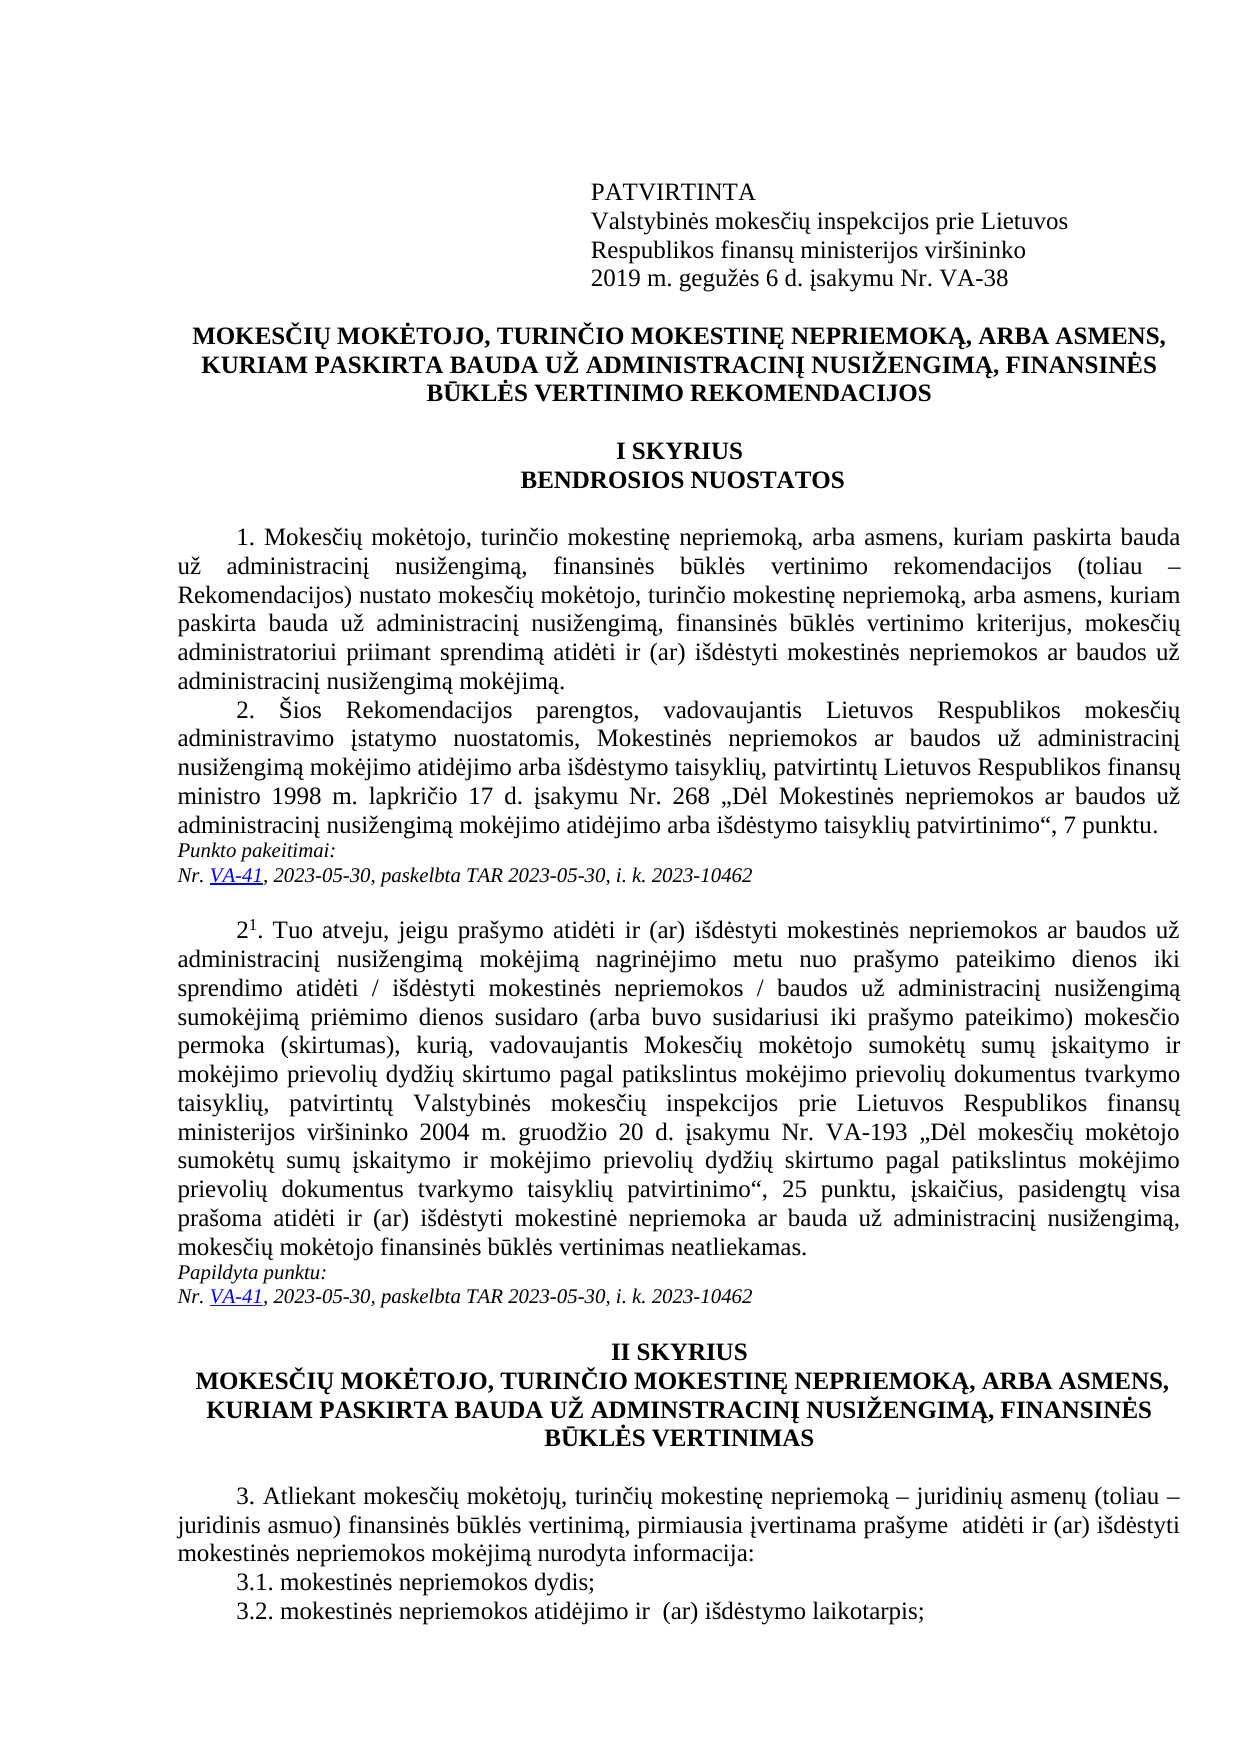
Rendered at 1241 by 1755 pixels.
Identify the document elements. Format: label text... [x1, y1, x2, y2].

text PATVIRTINTA [591, 177, 1181, 206]
text Respublikos finansų ministerijos viršininko [591, 235, 1181, 263]
text Punkto pakeitimai: [177, 838, 1181, 862]
text MOKESČIŲ MOKĖTOJO, TURINČIO MOKESTINĘ NEPRIEMOKĄ, ARBA ASMENS, KURIAM PASKIRTA BAUDA UŽ ADMINSTRACINĮ NUSIŽENGIMĄ, FINANSINĖS BŪKLĖS VERTINIMAS [177, 1366, 1181, 1452]
text 2. Šios Rekomendacijos parengtos, vadovaujantis Lietuvos Respublikos mokesčių administravimo įstatymo nuostatomis, Mokestinės nepriemokos ar baudos už administracinį nusižengimą mokėjimo atidėjimo arba išdėstymo taisyklių, patvirtintų Lietuvos Respublikos finansų ministro 1998 m. lapkričio 17 d. įsakymu Nr. 268 „Dėl Mokestinės nepriemokos ar baudos už administracinį nusižengimą mokėjimo atidėjimo arba išdėstymo taisyklių patvirtinimo“, 7 punktu. [177, 695, 1181, 838]
text 1. Mokesčių mokėtojo, turinčio mokestinę nepriemoką, arba asmens, kuriam paskirta bauda už administracinį nusižengimą, finansinės būklės vertinimo rekomendacijos (toliau – Rekomendacijos) nustato mokesčių mokėtojo, turinčio mokestinę nepriemoką, arba asmens, kuriam paskirta bauda už administracinį nusižengimą, finansinės būklės vertinimo kriterijus, mokesčių administratoriui priimant sprendimą atidėti ir (ar) išdėstyti mokestinės nepriemokos ar baudos už administracinį nusižengimą mokėjimą. [177, 522, 1181, 695]
text BENDROSIOS NUOSTATOS [177, 465, 1181, 493]
text 3.2. mokestinės nepriemokos atidėjimo ir (ar) išdėstymo laikotarpis; [177, 1596, 1181, 1625]
text Papildyta punktu: [177, 1260, 1181, 1284]
text 3. Atliekant mokesčių mokėtojų, turinčių mokestinę nepriemoką – juridinių asmenų (toliau – juridinis asmuo) finansinės būklės vertinimą, pirmiausia įvertinama prašyme atidėti ir (ar) išdėstyti mokestinės nepriemokos mokėjimą nurodyta informacija: [177, 1481, 1181, 1567]
text 3.1. mokestinės nepriemokos dydis; [177, 1567, 1181, 1596]
text MOKESČIŲ MOKĖTOJO, TURINČIO MOKESTINĘ NEPRIEMOKĄ, ARBA ASMENS, KURIAM PASKIRTA BAUDA UŽ ADMINISTRACINĮ NUSIŽENGIMĄ, FINANSINĖS BŪKLĖS VERTINIMO REKOMENDACIJOS [177, 321, 1181, 407]
text Valstybinės mokesčių inspekcijos prie Lietuvos [591, 206, 1181, 235]
text 21. Tuo atveju, jeigu prašymo atidėti ir (ar) išdėstyti mokestinės nepriemokos ar baudos už administracinį nusižengimą mokėjimą nagrinėjimo metu nuo prašymo pateikimo dienos iki sprendimo atidėti / išdėstyti mokestinės nepriemokos / baudos už administracinį nusižengimą sumokėjimą priėmimo dienos susidaro (arba buvo susidariusi iki prašymo pateikimo) mokesčio permoka (skirtumas), kurią, vadovaujantis Mokesčių mokėtojo sumokėtų sumų įskaitymo ir mokėjimo prievolių dydžių skirtumo pagal patikslintus mokėjimo prievolių dokumentus tvarkymo taisyklių, patvirtintų Valstybinės mokesčių inspekcijos prie Lietuvos Respublikos finansų ministerijos viršininko 2004 m. gruodžio 20 d. įsakymu Nr. VA-193 „Dėl mokesčių mokėtojo sumokėtų sumų įskaitymo ir mokėjimo prievolių dydžių skirtumo pagal patikslintus mokėjimo prievolių dokumentus tvarkymo taisyklių patvirtinimo“, 25 punktu, įskaičius, pasidengtų visa prašoma atidėti ir (ar) išdėstyti mokestinė nepriemoka ar bauda už administracinį nusižengimą, mokesčių mokėtojo finansinės būklės vertinimas neatliekamas. [177, 915, 1181, 1260]
text 2019 m. gegužės 6 d. įsakymu Nr. VA-38 [591, 263, 1181, 292]
text Nr. VA-41, 2023-05-30, paskelbta TAR 2023-05-30, i. k. 2023-10462 [177, 1284, 1181, 1308]
text II SKYRIUS [177, 1337, 1181, 1366]
text Nr. VA-41, 2023-05-30, paskelbta TAR 2023-05-30, i. k. 2023-10462 [177, 862, 1181, 887]
text I SKYRIUS [177, 436, 1181, 465]
